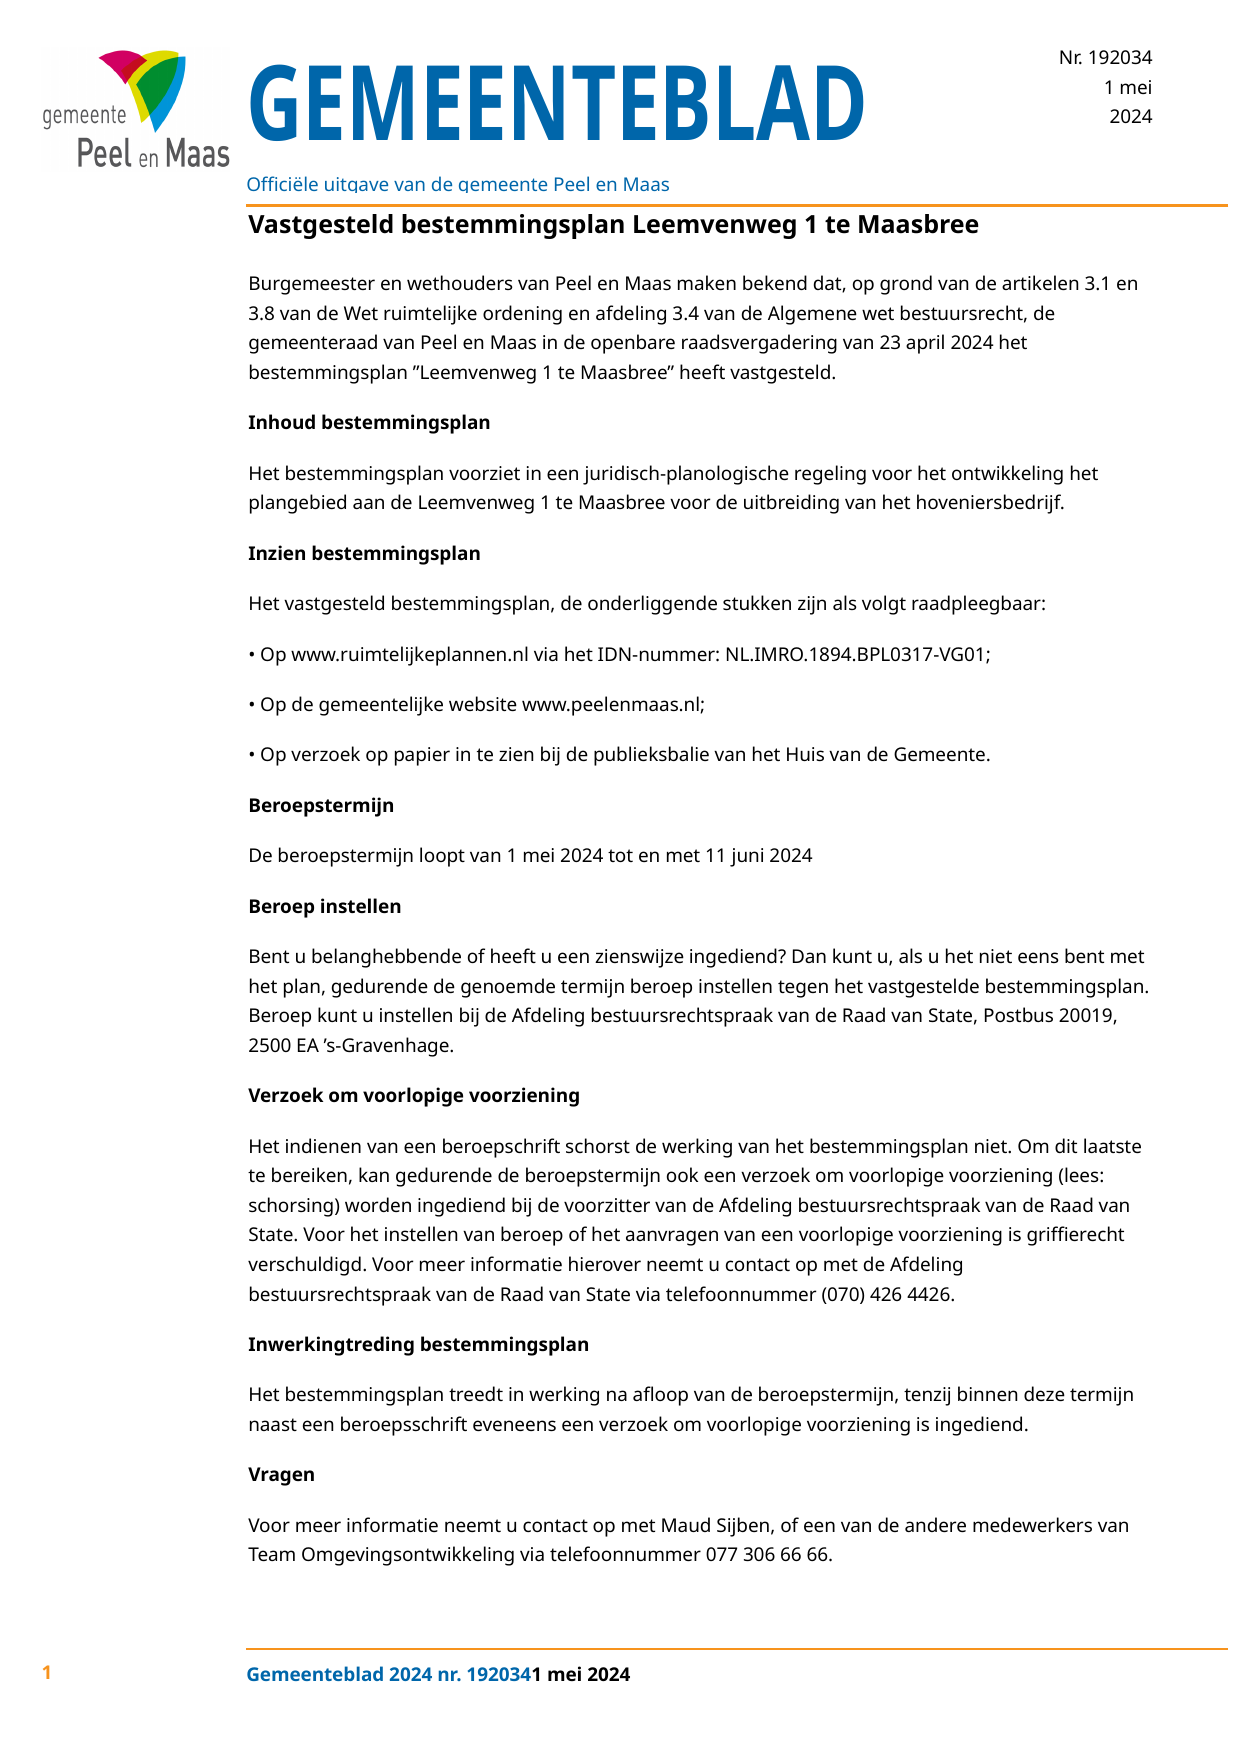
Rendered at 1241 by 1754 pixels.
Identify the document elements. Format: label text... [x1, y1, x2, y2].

picture [41, 47, 231, 172]
text Vastgesteld bestemmingsplan Leemvenweg 1 te Maasbree [248, 207, 1152, 241]
text Het indienen van een beroepschrift schorst de werking van het bestemmingsplan niet. Om dit laatste te bereiken, kan gedurende de beroepstermijn ook een verzoek om voorlopige voorziening (lees: schorsing) worden ingediend bij de voorzitter van de Afdeling bestuursrechtspraak van de Raad van State. Voor het instellen van beroep of het aanvragen van een voorlopige voorziening is griffierecht verschuldigd. Voor meer informatie hierover neemt u contact op met de Afdeling bestuursrechtspraak van de Raad van State via telefoonnummer (070) 426 4426. [248, 1133, 1152, 1306]
text • Op www.ruimtelijkeplannen.nl via het IDN-nummer: NL.IMRO.1894.BPL0317-VG01; [248, 641, 1152, 666]
text Beroep instellen [248, 893, 1152, 918]
text Burgemeester en wethouders van Peel en Maas maken bekend dat, op grond van de artikelen 3.1 en 3.8 van de Wet ruimtelijke ordening en afdeling 3.4 van de Algemene wet bestuursrecht, de gemeenteraad van Peel en Maas in de openbare raadsvergadering van 23 april 2024 het bestemmingsplan ”Leemvenweg 1 te Maasbree” heeft vastgesteld. [248, 270, 1152, 385]
text De beroepstermijn loopt van 1 mei 2024 tot en met 11 juni 2024 [248, 842, 1152, 868]
text Beroepstermijn [248, 792, 1152, 818]
text Vragen [248, 1462, 1152, 1487]
text Voor meer informatie neemt u contact op met Maud Sijben, of een van de andere medewerkers van Team Omgevingsontwikkeling via telefoonnummer 077 306 66 66. [248, 1512, 1152, 1567]
text Inzien bestemmingsplan [248, 540, 1152, 566]
text Het bestemmingsplan treedt in werking na afloop van de beroepstermijn, tenzij binnen deze termijn naast een beroepsschrift eveneens een verzoek om voorlopige voorziening is ingediend. [248, 1382, 1152, 1437]
text Bent u belanghebbende of heeft u een zienswijze ingediend? Dan kunt u, als u het niet eens bent met het plan, gedurende de genoemde termijn beroep instellen tegen het vastgestelde bestemmingsplan. Beroep kunt u instellen bij de Afdeling bestuursrechtspraak van de Raad van State, Postbus 20019, 2500 EA ’s-Gravenhage. [248, 943, 1152, 1058]
text Inwerkingtreding bestemmingsplan [248, 1331, 1152, 1357]
text Het vastgesteld bestemmingsplan, de onderliggende stukken zijn als volgt raadpleegbaar: [248, 590, 1152, 616]
text Verzoek om voorlopige voorziening [248, 1082, 1152, 1108]
text • Op verzoek op papier in te zien bij de publieksbalie van het Huis van de Gemeente. [248, 742, 1152, 767]
text • Op de gemeentelijke website www.peelenmaas.nl; [248, 691, 1152, 717]
text Het bestemmingsplan voorziet in een juridisch-planologische regeling voor het ontwikkeling het plangebied aan de Leemvenweg 1 te Maasbree voor de uitbreiding van het hoveniersbedrijf. [248, 460, 1152, 515]
text Inhoud bestemmingsplan [248, 409, 1152, 435]
